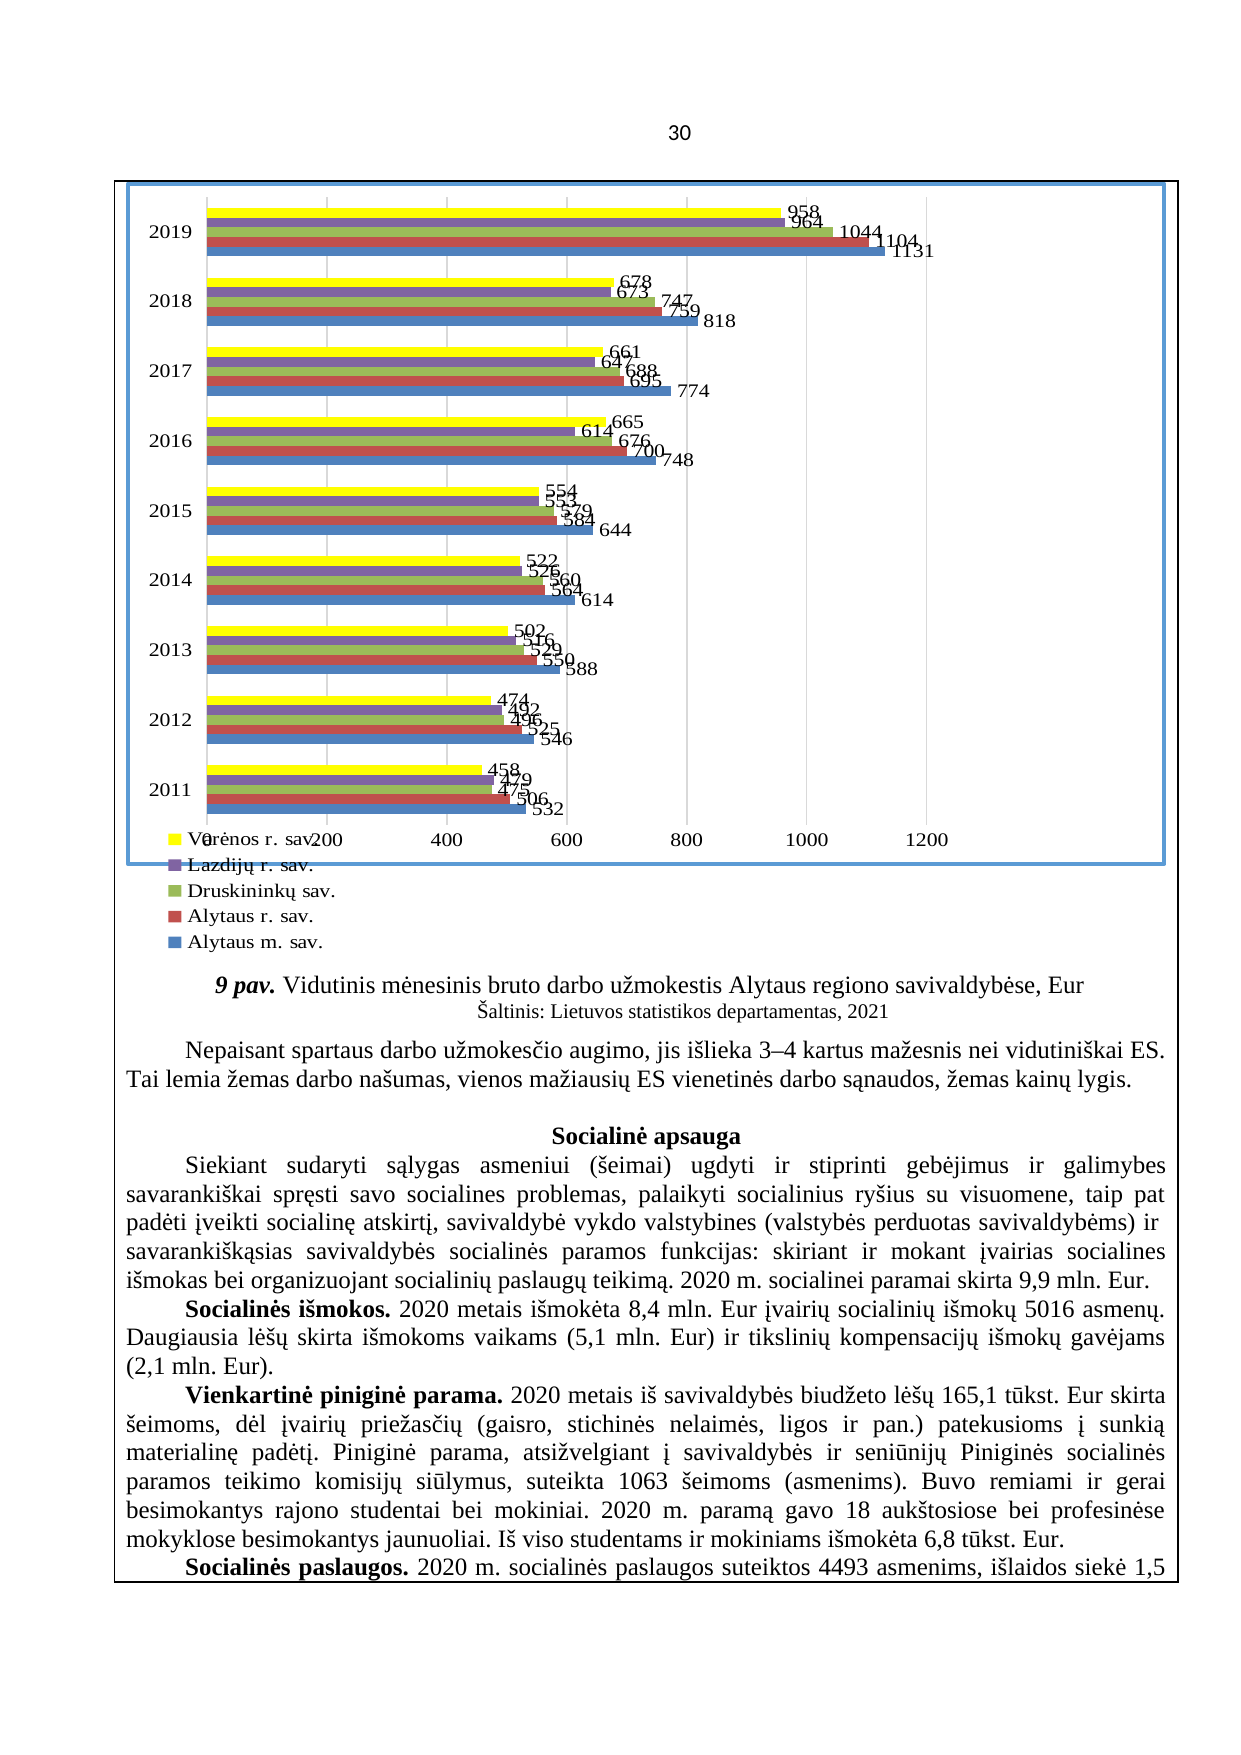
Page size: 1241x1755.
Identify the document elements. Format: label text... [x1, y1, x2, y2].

table_cell [1179, 180, 1183, 1581]
table_cell 7 pav. Registruotų bedarbių ir darbingo amžiaus gyventojų santykis 2011–2019 metais, proc. Šaltinis: Lietuvos statistikos departamentas, 2021 Nedarbo lygis – tai bedarbių ir darbingo amžiaus gyventojų santykis. Alytaus rajone 2019 metais nedarbas sudarė 9,6 procento, kai šalies vidurkis – 8,4 procento. 2021 m. sausio 1 d. šalyje buvo 277,1 tūkst. darbo neturinčių asmenų (16,1 proc. visų šalies darbingo amžiaus gyventojų). 2020 m. gruodį Užimtumo tarnybos informacinėje sistemoje registruota 22,5 tūkst. darbo pasiūlymų. Į Užimtumo tarnybos klientų aptarnavimo skyrius per gruodžio mėnesį kreipėsi 22 tūkst. darbo neturinčių asmenų. Užimtumas suteiktas 25,7 tūkst. asmenų. Alytaus rajono savivaldybė yra žiedinė savivaldybė, o situaciją jos darbo rinkoje stipriai įtakoja tendencijos Alytaus miesto ūkyje ir darbo rinkoje. Bankrutavus stambiosioms Alytaus miesto pramonės įmonėms, kur dirbo nemaža dalis rajono gyventojų, jie neteko darbo. Pastaruosius keletą metų situacija Alytaus regiono darbo rinkoje, o ypač Alytaus rajone gerėja. Nedarbas Alytaus rajone mažėja didesniais tempais nei regione ir šalyje. Situacija gerėja ir dėka glaudesnio darbo biržos ir savivaldybės bendradarbiavimo, integruojant socialinės paramos gavėjus į darbo rinką. Socialinės paramos gavėjų skaičius pastaraisiais metais stipriai sumažėjo, o tai didina rajono gyventojų motyvaciją aktyviau ieškoti darbo. Tarp 15-64 metų amžiaus Alytaus rajono savivaldybės gyventojų, užimtumo lygis ženkliai didėja. 2016 m. užimtumo lygis siekė 55,9 proc. (iš jų užimtumo lygis vyrų tarpe buvo 57,9 proc., o moterų tarpe – 53,1 proc.). 2017 m. bendras užimtumo lygis rajone buvo 60,2 proc., tai reiškia, kad padidėjo 4,3 proc. Vyrų tarpe užimtumo lygis padidėjo 3,2 proc. (iki 61,1 proc.), o moterų tarpe užimtumo lygis padidėjo 5,5 proc., iki 58,6 proc. 2018 m. užimtumo lygis padidėjo 2,6 proc., lyginant su 2017 m. ir pasiekė 62,8 proc. lygį. 2019 m. užimtumo lygis, lyginant jį su 2018 m. nepakito, o 2020 m. III ketvirtį sumažėjo 1,3 proc. ir sudarė 61,5 proc.lygį. Alytaus rajono darbdaviai noriai naudojasi darbo biržos programomis. Kasmet į aktyvias darbo rinkos priemones nukreipiama apie 700 rajono gyventojų. Per 2019 m. Alytaus r. įdarbinta asmenų - 1363 , tuo tarpu per 2020 m. įdarbinta – 1618 asmenys (18,71 proc. daugiau nei 2019 m.). Pažymėtina kad Alytaus regiono bedarbius neskatina įsidarbinti žemesnis nei vidutinis šalyje darbo užmokestis. Rajono gyventojų galimybes įsidarbinti riboja ir nuvykimo į darbą iš kaimiškų vietovių problema. Įtakos nedarbo mastui turi spartus gyventojų senėjimas ir mažėjantis darbingo amžiaus asmenų skaičius. Užimtumo tarnyboje 2020 m. registruota 519 jaunų iki 29 m. amžiaus, o vyresnių nei 50 metų - 1293 (46 proc.) bedarbių. Alytaus rajono savivaldybė 2 lentelė. Užimtumo tarnybos statistinė informacija Alytaus rajono savivaldybėje Šaltinis : Lietuvos užimtumo tarnyba https://uzt.lt/darbo-rinka/darbo-rinkos-rodikliai/, 2021 Darbo užmokestis apskrityje ir savivaldybėje Analizuojant vidutinį darbo užmokestį, neatskaičius mokesčių ir vertinant kartu su individualių įmonių mokamu darbo užmokesčiu, galima teigti, kad 2015-2019 m. laikotarpiu vidutinis darbo užmokestis Alytaus r. sav. ir šalies mastu, didėjo (žr. 8 pav.). 2019 m. atotrūkis tarp šalies ir rajono vidutinio darbo užmokesčio buvo 192,6 Eur, neatskaičius mokesčių. Lyginant su 2018 m. atotrūkis žiankliai pasikeitė į gera. Per 2018-2019 m. laikotarpį vidutinis darbo užmokestis Alytaus r. sav. padidėjo 344,9 Eur. Šalies mastu vidutinis darbo užmokestis 2018-2019 m. laikotarpiu padidėjo 372,3 Eur, vadinasi, darbo užmokestis, neatskaičius mokesčių, šalies mastu ir savivaldybėje didėjo ta pačia tendencija. 8 pav. Vidutinis darbo užmokestis Alytaus r. sav. (mėnesinis, bruto), Eur, lyginant šalies mastu ir išskiriant Alytaus r. sav. pagal lytį Šaltinis: Lietuvos statistikos departamentas, 2021 Lyginant vidutinį bruto darbo užmokestį Alytaus r. sav. pagal lytį 2015-2019 m. laikotarpiu, galima teigti, kad skirtumas tarp vidutinio darbo užmokesčio yra vyrų naudai. Didžiausias atotrūkis tarp vyrų ir moterų atlyginimo buvo 2017 m., jis siekė net 61 Eur – vyrų vidutinis atlyginimas siekė 704,3 Eur, o moterų – 643,5 Eur. 2018 m. skirtumas tarp vidutinių atlyginimų sumažejo dvigubai, iki 29,9 Eur ir siekė vyrų atlyginimas – 774 Eur, o moterų – 744,1 Eur. Taip pat, galima pastebėti, kad 2018 m. lyginant su 2017 m., moterų vidutinis atlyginimas padidėjo net 100,6 Eur. O pats didžiausias pasiekimas ir atotrūkio ne tik sumažėjimas, bet ir susilyginimas įvyko per 2019 m. 2019 m. skirtumas tarp vidutinių atlyginimų išnyko ir siekė vyrų atlyginimas – 1100,9 Eur, o moterų – 1106,7 Eur. Analizuojant vidutinį darbo užmokestį Alytaus apskrities savivaldybėse 2011-2019 metų laikotarpiu galima teigti, kad didžiausias vidutinis darbo užmokestis, per visą analizuojamą laikotarpį, yra Alytaus miesto savivaldybėje, kur 2019 m. siekė 1131 Eur (žr. 9 pav.). 2019 m. Alytaus rajono savivaldybėje vidutinis darbo užmokestis, lyginant su Alytaus miesto savivaldybe, buvo mažesnis 27 Eur ir siekė 1104 Eur. Trečias pagal dydį Alytaus apskrityje darbo užmokestis, neatskaičius mokesčių, buvo Druskininkų sav., kur 2019 m. siekė 1044 Eur. Už Alytaus r. sav. darbo užmokestis mažesnis 60 Eur. Ketvirtasis pagal didumą darbo užmokestis 2019 m. buvo Lazdijų r. sav., kur siekė 964 Eur ir nuo Alytaus r. sav. atsiliko 140 Eur. Mažiausias darbo užmokestis, neatskaičius mokesčių, Alytaus apskrityje 2019 m. buvo Varėnos r. sav., kur siekė 958 Eur, ir nuo Alytaus r. sav. atsiliko 146 Eur. 9 pav. Vidutinis mėnesinis bruto darbo užmokestis Alytaus regiono savivaldybėse, Eur Šaltinis: Lietuvos statistikos departamentas, 2021 Nepaisant spartaus darbo užmokesčio augimo, jis išlieka 3–4 kartus mažesnis nei vidutiniškai ES. Tai lemia žemas darbo našumas, vienos mažiausių ES vienetinės darbo sąnaudos, žemas kainų lygis. Socialinė apsauga Siekiant sudaryti sąlygas asmeniui (šeimai) ugdyti ir stiprinti gebėjimus ir galimybes savarankiškai spręsti savo socialines problemas, palaikyti socialinius ryšius su visuomene, taip pat padėti įveikti socialinę atskirtį, savivaldybė vykdo valstybines (valstybės perduotas savivaldybėms) ir savarankiškąsias savivaldybės socialinės paramos funkcijas: skiriant ir mokant įvairias socialines išmokas bei organizuojant socialinių paslaugų teikimą. 2020 m. socialinei paramai skirta 9,9 mln. Eur. Socialinės išmokos. 2020 metais išmokėta 8,4 mln. Eur įvairių socialinių išmokų 5016 asmenų. Daugiausia lėšų skirta išmokoms vaikams (5,1 mln. Eur) ir tikslinių kompensacijų išmokų gavėjams (2,1 mln. Eur). Vienkartinė piniginė parama. 2020 metais iš savivaldybės biudžeto lėšų 165,1 tūkst. Eur skirta šeimoms, dėl įvairių priežasčių (gaisro, stichinės nelaimės, ligos ir pan.) patekusioms į sunkią materialinę padėtį. Piniginė parama, atsižvelgiant į savivaldybės ir seniūnijų Piniginės socialinės paramos teikimo komisijų siūlymus, suteikta 1063 šeimoms (asmenims). Buvo remiami ir gerai besimokantys rajono studentai bei mokiniai. 2020 m. paramą gavo 18 aukštosiose bei profesinėse mokyklose besimokantys jaunuoliai. Iš viso studentams ir mokiniams išmokėta 6,8 tūkst. Eur. Socialinės paslaugos. 2020 m. socialinės paslaugos suteiktos 4493 asmenims, išlaidos siekė 1,5 mln. Eur. Daugiausia lėšų (897,4 tūkst. Eur) panaudota senyvo amžiaus asmenų ir neįgaliųjų socialinei globai stacionariose socialinės globos įstaigose, t. y. Miroslavo globos namuose, Pivašiūnų globos namuose, Rumbonių parapijos grupinio gyvenimo namuose, kitų savivaldybių ar valstybės globos namuose, finansuoti. Šiose įstaigose 2020 m. gyveno ir gavo socialinės globos paslaugas 124 asmenys. 83 senyvo amžiaus asmenims bei neįgaliesiems buvo teikiamos socialinės priežiūros paslaugos ir integrali pagalba (dienos socialinė globa ir slauga) jų namuose. Išlaidos pagalbai į namus ir integraliai pagalbai 185,9 tūkst. Eur. 3 lentelė . Duomenys apie suteiktas socialines paslaugas 2020 metais 18 rajono žmonių su negalia pasinaudojo specialaus transporto paslaugomis. Jie buvo vežami į gydymo, reabilitacijos įstaigas, kultūros, sporto renginius. Alytaus rajone vykdoma Būsto pritaikymo žmonėms su negalia programa. 2020 m. būstai pritaikyti 6 neįgaliems rajono gyventojams. Šiam tikslui skirta 25,5 tūkst. Eur (15,6 tūkst. Eur iš valstybės biudžeto, 9,9 tūkst. Eur iš savivaldybės biudžetų lėšų). Neįgalieji, turintys specialiųjų poreikių, buvo aprūpinti techninės pagalbos priemonėmis. 2020 m. tokia pagalba buvo suteikta 27 asmenims. Šeimoms, patyrusioms socialinę riziką, teikiamos socialinės priežiūros paslaugos. 2020 m. socialinės paslaugos suteiktos 120 šeimų. Įgyvendindama Europos pagalbos labiausiai skurstantiems asmenims fondo nuostatas, savivaldybės administracija organizavo maisto produktų ir higienos prekių išdalijimą labiausiai nepasiturintiems asmenims. Paramą maisto produktais ir higienos prekėmis gavo 2870 rajono gyventojų. Savivaldybės administracija vykdo socialinės reabilitacijos paslaugų neįgaliesiems bendruomenėje projektų (toliau – projektai) administravimo funkciją. 2020 metais savivaldybės administracija organizavo projektų vertinimą bei atranką, skyrė lėšų ir finansavo projektus, kontroliavo projektų įgyvendinimą. Finansuoti 3 projektai, projektams įgyvendinti skirta 56,4 tūkst. Eur (48,1 tūkst. Eur valstybės biudžeto lėšos, 8,3 tūkst. Eur savivaldybės biudžeto lėšos). 2020 m. Alytaus rajono savivaldybės biudžeto lėšomis organizuotos asmeninės higienos ir priežiūros (dušo, skalbimo) paslaugos. Šias paslaugas rajono gyventojams teikė 13 vietos bendruomenių, paslaugomis pasinaudojo 803 asmenys, neturintys galimybių savo namuose naudotis dušu ir (ar) skalbykle. Šiam tikslui panaudota 24,0 tūkst. Eur savivaldybės biudžeto lėšų (žr. 3 lentelė). Sveikatos apsauga Siekiant užtikrinti kokybišką Alytaus rajono savivaldybės gyventojų asmens ir visuomenės sveikatos priežiūrą, sveikatos politikos įgyvendinimas vykdomas savivaldybės lygiu. Siekiama efektyviai formuoti sveikatos priežiūros sistemą, gerinant sveikatos priežiūros paslaugų praeinamumą, kokybę ir pacientų saugą, tikslingai paskirstant lėšas asmens ir visuomenės sveikatos priežiūrai, siekiant mažinti sveikatos netolygumus rajone. Pagrindiniai tikslai – gyventojų sveikatos stiprinimas, mirtingumo mažinimas, gyvenimo kokybės gerinimas ir sveikatos santykių teisumas. Visi gyventojai turi teisę siekti kuo aukštesnio savo sveikatos lygio, tiesiogiai įtakojančio ne tik individo, bet ir artimos aplinkos ir net valstybės gerbuvį. Be galo svarbu mažinti išvengiamo mirtingumo (mirtingumą, nulemtą ligų ar būklių, kurių galima išvengti) mąstus, taikant žinomas ir efektyvias prevencines, diagnostikos ir / ar gydymo priemones, kurios kasmet tobulėja. Visuomenės sveikatos stebėsenos duomenys leidžia stebėti, kokia esama gyventojų sveikatos ir sveikatą lemiančių veiksnių situacija savivaldybėje, įvertinant ją, Lietuvos sveikatos programos tikslų ir uždavinių įgyvendinimo kontekste, ir kokių intervencijų / priemonių reikia imtis, siekiant stiprinti savivaldybės gyventojų sveikatą ir mažinti sveikatos netolygumus. Pagrindinių rodiklių sąrašo analizė ir interpretavimas („Šviesoforo“ kūrimas) kasmet atliekamas lyginant praėjusių metų Alytaus rajono savivaldybės gyventojų sveikatos stebėsenos rodiklius su Lietuvos vidurkiu (žr. 10 pav.). 10 pav. Standartizuotų Alytaus miesto mirtingumo rodiklių (100 000 gyv.) palyginimas su Lietuvos vidurkiu 2018–2019 m. Šaltinis: Higienos instituto Sveikatos informacijos centras Vidutinė tikėtina gyvenimo trukmė – tai pagrindinis gyventojų sveikatos rodiklis, parodantis bendrą rizikos veiksnių poveikį, ligų paplitimą, intervencijų bei gydymo veiksmingumą. Alytaus miesto gyventojų vidutinė gyvenimo trukmė 2019 m. (77,9 metai) buvo didesnė už Lietuvos vidurkį (76,5 metai). Alytaus miesto gyventojų vidutinė tikėtina gyvenimo trukmė nuo 2016 m. iki 2018 m. didėjo (2016 m. – 75,5 metai; 2017 m. – 77,7 metai; 2018 m. – 78,5 metai), o nuo 2018 m. iki 2019 m. sumažėjo 0,6 metų (77,9 metai). Gyvenimo trukmei ilgėjant, daugėja ir vyresnio amžiaus žmonių. Pagal Higienos instituto Sveikatos informacijos centro duomenis nuo 2016 m. Alytaus mieste 65 metų ir vyresnių gyventojų padaugėjo 2,65 proc. ir 2019 metais siekė 21,87 proc. visų miesto gyventojų. Tačiau mažėja jaunesnio amžiaus gyventojų, Alytuje 2019 m. vaikai (0–17 metų) sudarė 15,64 proc., 18–44 m. asmenys – 30,68 proc., 45–64 m. amžiaus gyventojai – 31,81 proc. Alytaus miesto populiacijos (1 pav.) Alytaus mieste 2019 m. gimė 440 kūdikių, Lietuvoje – 27 393 kūdikiai, lyginant 2018 m. duomenis, gimė 28 kūdikiais daugiau. 2019 m. gimstamumo rodiklis 1000-iui gyventojų buvo 8,77 (Lietuvoje – 9,8). 2019 m. vaikų iki 1 m. amžiaus mirtingumo rodiklis 1 000 gyvų gimusių buvo 0, kai 2018 m. – 2,49. Lietuvoje 2019 m. mirė 38 281 žmogus, t. y. 1 293 asmenimis mažiau negu 2018 metais. Alytaus mieste 2019 m. mirė 637 gyventojai (333 vyrai ir 304 moterys). 2018 m. duomenimis, mirė 624 gyventojai (301 vyras ir 323 moterys). Mirtingumo statistika rodo bendrą gyventojų sveikatos būklę, sveikatos priežiūros veiksmingumą ir kokybę, sveikatos netolygumus bei sveikatos priežiūros prieinamumą. Todėl pateikiame 2018–2019 m. standartizuotų mirtingumo rodiklių pagal pagrindines mirties priežastis – Alytaus miesto ir Lietuvos palyginimą (pagal apskaičiuotą Alytaus miesto ir Lietuvos vidurkio santykį, „šviesoforo“ principas). Alytaus miesto savivaldybės gydymo įstaigose dirbančių gydytojų skaičius 2019 m. pateko į raudonąją zoną, kuriai priskiriamas tikslas plėtoti sveikatos infrastruktūrą ir gerinti sveikatos priežiūros paslaugų kokybę, saugą, prieinamumą ir į pacientą orientuotą sveikatos priežiūrą. Gydytojų skaičius – vienas iš rodiklių, apibūdinančių asmens sveikatos paslaugų prieinamumą ir jų pasiskirstymą visoje šalyje. Alytaus miesto savivaldybėje 2019 m. šeimos medicinos paslaugas teikiančių gydytojų skaičius buvo 4,6/10 000 gyv., lyginant su Lietuvos (7,2/10 000 gyv.) ir Alytaus apskrities (5,9/10 000 gyv.) vidurkiais buvo mažesnis (11 pav.). 2019 m. Alytaus mieste šeimos medicinos paslaugas teikiančių gydytojų skaičius nežymiai padidėjo lyginant su 2018 m. – 4,3/10 000 gyv. 11 pav. Šeimos medicinos paslaugas teikiančių gydytojų skaičius 10 000 gyv. Alytaus mieste ir Lietuvoje 2019 m. (Šaltinis: Higienos instituto Sveikatos informacijos centras) ARS asmens sveikatos priežiūros funkcijas vykdo dvi viešosios įstaigos ir viena privataus kapitalo įmonė: ARS Pirminės sveikatos priežiūros centras (ARS PSPC), ARS Greitosios medicinos pagalbos stotis ir UAB „Disolis“. Visuomenės sveikatos priežiūros funkcijas vykdo viena biudžetinė įstaiga – ARS Visuomenės sveikatos biuras. Remiantis ARSA informacija, ARS PSPC ambulatorines paslaugas teikia 5 ambulatorijose (Daugų, Butrimonių, Krokialaukio, Simno, Miroslavo) ir 2 BPG kabinetuose (Makniūnų ir Pivašiūnų). ARS PSPC priklausančioje Daugų slaugos ir palaikomojo gydymo ligoninėje teikiamos stacionaro paslaugos. Šeimos klinika „Disolis“ įsikūrusi Dauguose ir teikia ambulatorines asmens sveikatos priežiūros gydymo paslaugas. 2019 metų Alytaus rajono savivaldybės pirminės sveikatos priežiūros centras tęsė vykdyti projektą „Integrali pagalba į namus Alytaus rajone“, kurio tikslas teikti integralios pagalbos, t. y. slaugos ir socialinių paslaugų visumos paslaugas namuose. Teikiant šias paslaugas asmeniui tenkinami slaugos ir socialinių paslaugų poreikiai, teikiama nuolatinė kompleksinė specialistų pagalba ir priežiūra. Integrali pagalba teikiama komandos principu, kurią sudaro: socialinis darbuotojas ir jo padėjėjai, slaugytojas ir jo padėjėjai, masažistas, kineziterapeutas, ergoterapeutas. Kokybiškos visuomenės sveikatos priežiūros paslaugos visų amžiaus grupių rajono gyventojams, kaip ir ankstesniais metais, teikiamos per Alytaus rajono savivaldybės visuomenės sveikatos biurą, kuris įgyvendina savivaldybės savarankiškas ir valstybines visuomenės sveikatos priežiūros funkcijas pagal šalyje ir savivaldybėje nustatytus ir patvirtintus visuomenės sveikatos priežiūros prioritetus, tikslus ir uždavinius. Papildoma (ne asmens sveikatos priežiūros įstaigoje) psichologinė pagalba Alytaus rajono gyventojams Alytaus rajono savivaldybės visuomenės sveikatos biure yra teikiama nuo 2017 m. vasario mėnesio (žr. 12 pav.). Treti metai, kai rajono gyventojai, minimaliomis laiko bei lėšų sąnaudomis, gali gauti profesionalią pagalbą - specialistas vyksta į seniūnijas, mokyklas, globos namus. Pagalba žmonėms tapo lengviau prieinama. Pageidaujantys gauti profesionalią pagalbą, gali registruotis konsultacijai per seniūnijų socialinius darbuotojus, el. paštu, tiesiogiai skambinti specialistui telefonu ar kalbėtis per Skype. 12 pav. Psichologo konsultacijų dinamika Kitos sveikatos priežiūros programos ir paslaugos Visuomenės sveikatos rėmimo specialioji programa. Viena iš savivaldybės savarankiškųjų funkcijų – savivaldybės visuomenės sveikatos specialiosios rėmimo programos rengimas ir įgyvendinimas. 2019 metais siekiant tikslingai, kryptingai organizuoti ir užtikrinti visuomenės sveikatos specialiosios rėmimo programos vykdymą, pagal šią programą, sutarties pagrindu, tarp projekto vykdytojų ir savivaldybės administracijos direktoriaus, buvo finansuota 13 projektų. Projektai įvairiapusiai, apimantys visas gyventojų grupes, įvairūs pagal veiklas ir vykdymo būdus, atitinka vertinimo kriterijus ir savivaldybės prioritetines sveikatos kryptis: vaikų ir jaunimo sveikata, lėtinių neinfekcinių ligų ir traumų prevencija, sveikos mitybos ugdymas, fizinio aktyvumo skatinimas, psichinės sveikatos gerinimas. Visi projektų vykdytojai projektams skirtas lėšas įsisavino, užsibrėžtus vertinimo kriterijus įvykdė sėkmingai. Dantų protezavimo paslaugos teikimas. Gyventojams nemokama dantų protezavimo paslauga kompensuojama teisės aktais nustatyta tvarka iš privalomojo sveikatos draudimo fondo. Siekiant sumažinti gyventojų, laukiančių dantų protezavimo paslaugų eilę 2019 metais buvo skiriami papildomi asignavimai dantų protezavimo paslaugoms suteikti. Protezavimo paslauga pasinaudojo 62 Alytaus rajono savivaldybės gyventojai. Priklausomybių mažinimo programa. Dažna socialinių problemų priežastis – gyventojų priklausomybės. Atsižvelgiant į tai, ARS 7 m. yra įgyvendinama socialinę riziką patiriantiems asmenims orientuota priklausomybių mažinimo programa, kurios pagrindinis tikslas – padidinti ARS gyventojų galimybes gydytis nuo priklausomybės ligų (žr. 13 pav.). Programa įgyvendinama bendradarbiaujant medikams, socialiniams darbuotojams, bendruomenių nariams, programos dalyviams bei jų šeimos nariams; siejant su šia programa, kelioms dešimtims programos dalyvių pavyko pasiekti teigiamų pokyčių jų gyvenime (aktyvumas darbo rinkoje, pagerintos buities sąlygos, nekeliami vaikų priežiūros apribojimo klausimai ir pan.). Kasmet programa pasinaudoja apie 40-50 asmenų. Visiems programos dalyviams buvo suteiktos paslaugos dėl priklausomybės alkoholiui. Bendromis medikų, socialinių darbuotojų, bendruomenių narių ir programos dalyvių bei jų šeimų narių pastangomis per penkerius programos vykdymo metus daugiau nei trisdešimčiai programos dalyvių pavyko pasiekti teigiamų pokyčių jų gyvenime: įsidarbinta arba neprarastas darbas, pagerintos buities sąlygos, nekeliami vaikų priežiūros apribojimo klausimai ir pan. Visų metų atkryčių dinamika – iki 40 proc. 13 pav. Priklausomybių mažinimo programos dalyvių pasiskirstymas pagal lytį ir šeimyninę padėtį Užtikrinant kokybiškas ir gyventojams prieinamas sveikatos priežiūros paslaugas savivaldybėje taip pat buvo vykdomos triukšmo prevencijos priemonės, maudyklų stebėsena, koordinuojamas tarpinstitucinis bendradarbiavimas, aktyviai dalyvaujama skleidžiant tikslinę informaciją savivaldybės gyventojams tiek asmens, tiek ir visuomenės sveikatos apsaugos srityse. Kultūra Siekiama gerinti gyventojų informacinį, kultūrinį aptarnavimą, išsaugoti ir plačiau panaudoti regiono kultūrinį savitumą, užtikrinant kultūros įstaigų veiklą, ugdyti visuomenės kultūrinį, pilietinį bei visuomeninį aktyvumą, tradicinės religinės bendruomenės skatinimas, formuoti ir įgyvendinti savivaldybės kultūros politiką bei atlikti visus veiksmus, susijusius su savivaldybės teigiamo įvaizdžio formavimu. Kultūros projektų finansavimui skirta 70500 Eur (svarbiausiems bei tradiciniams rajono renginiams, valstybinėms kalendorinėms datoms pažymėti, meno mėgėjų kolektyvams skatinti, leidybai). Įgarsinti 91 rajono renginys. Naudota savivaldybės mobili garso ir šviesos technika, mobili scena – 21 renginyje. Kuruota koordinuota Alytaus rajono savivaldybės kultūros centro veikla, rajoninės šventės, renginiai. Parodos, tautodailininkų. Amatininkų parodos – mugės. Alytaus rajono savivaldybės kultūros centro veikla 2020 m. Alytaus rajono savivaldybės kultūros centro specialiosios lėšos 2020 m. Alytaus rajone suorganizuoti ir įgyvendinti Alytaus rajoną reprezentuojantys didieji renginiai: Lietuvos valstybės atkūrimo dienos minėjimo koncertas „Lietuva, tai aš čia gyvenu" Dauguose, Lietuvos mažosios kultūros sostinės atidarymas - „Simno kermošius" Simne, Liaudiškos muzikos kapelų šventė „Ant Nemuno kranto" Punioje, Joninės Dauguose, Simne, Nemunaityje, Butrimonyse, Pivašiūnuose, Valstybės ( Lietuvos karaliaus Mindaugo karūnavimo) dienos iškilmė Dauguose, Oninių (šviežios duonelės) šventė Punioje, Pramogų vakaras „Žolinė Pivašiūnuose" , Simno miesto - 2020 m. Lietuvos mažosios sostinės šventė. Simno Švč. Marijos ėmimo į dangų bažnyčios 500 metų jubiliejus, Miroslavo seniūnijos šventė „Širdim tave apkabinsiu", Kalėdinių eglučių įžiebimo šventės Alytaus rajono seniūnijose. Technologiniai veiksniai Į gamybą orientuotos inovacinės veiklos efektyvumą labiausiai lemia technologiniai pasikeitimai, kurie nuolat vyksta išorinėje aplinkoje. Neįvertinus minėto veiksnio, inovacinės veiklos rezultatas gali tapti nekonkurentiškas. Pabrėžtina ir tai, kad itin daug reikšmės inovacinei veiklai turi intelektinis potencialas – informacija. Plinta daugybė esamų ir vis naujai atsirandančių kanalų, padeda laiku ir deramai įvertinti technologinius veiksnius (naujos technologijos, medžiagos, technika). Nesugebėti laiku reaguoti į nuolat vykstančius pasikeitimus inovacinei veiklai gali būti pražūtinga. Ilgalaikėje perspektyvoje svarbiausias ir patikimiausias Lietuvos ekonomikos augimo šaltinis yra žinios, technologijos ir žmonių ištekliai. Tokią išvadą lemia dvi priežastys. Pirma, Lietuvos vietinė rinka yra labai maža, o jos tradicinių produktų eksporto rinkos taip pat yra ribotos arba jose yra stipri konkurencija. Dėl šios priežasties, eksporto nevykdančios įmonės, šiuo, globalinės krizės laikotarpiu susidūrė su itin didelėmis problemomis ir dauguma jų priverstos bankrutuoti arba reorganizuoti savo veiklą. Antra, Lietuvoje jau senokai pasibaigė periodas, kai verslo įmonės galėjo palyginti nesunkiai, gaminant standartinius produktus, be didesnių pastangų ar taikant gana elementarius verslo organizavimo metodus gauti pelną. Šiuo sunkiu periodu, kai ekonomikos nuosmukis pasiekė apogėjų, siekiant sėkmingai plėtoti ir vystyti verslą, jau reikia išsiugdyti tokias kokybes, kurios siejasi su sėkmingos konkurencijos veiksniais. Norint įsitvirtinti naujose rinkose, Lietuvai reikia naujų technologijų ir inovacijų. Pagrindinės Alytaus rajono problemos – didžiųjų įmonių žlugimas. Vietoj žlugusių didžiųjų įmonių kūrėsi smulkusis ir vidutinis verslas. Didžioji dalis Alytaus rajono įmonių stengėsi vykdyti inovacines veiklas: kūrė naujus ir tobulino esamus produktus, diegė naujas ir modernias technologijas, pažangius vadybos metodus, kokybės valdymo sistemas. Dalis įmonių ir toliau planuoja investuoti į inovacijų diegimą. Pagrindinis veiksnys, skatinantis inovacijų diegimą versle, – išaugęs įmonės konkurencinis pranašumas, kuris suteikia stiprų pagrindą sparčiai inovacijų plėtrai, kad inovacinių projektų inicijavimas susijęs su įmonės ateities vizija ir ilgalaikiais tikslais, taip pat manoma, kad inovacijų diegimas išgelbės įmonę nuo gresiančios krizės. Viena iš didžiausių kliūčių, su kuriomis tenka susidurti naujus produktus ir procesus diegiančioms įmonėms – didelės investicijos ir per mažas inovacijų finansavimas. Priežastis – didelės išlaidos ir ekonominė naujovių diegimo rizika, ilgas inovacijų atsipirkimo laikas ir tinkamų lėšų šaltinių stoka. Kitas svarbus veiksnys – aukštos kvalifikacijos darbuotojų trūkumas. Alytaus miesto įmonių tyrimas parodė, kad inovacijų plėtrą stabdo tinkamos srities ir kvalifikacijos specialistų stygius arba prastokas jų parengimas. Žema verslininkų kvalifikacija ir aktyvumas dalyvaujant inovacinėje veikloje – viena aktualiausių inovacijų valdymo problemų. Įmonėms trūksta informacijos inovacijų klausimais. Daugelis įmonių susiduria su problema ieškodamos naujų technologijų, partnerių, kurie galėtų finansuoti naujų produktų ar paslaugų kūrimą. Daugelį gamybos atnaujinimo ir modernizavimo klausimų įmonės sprendžia neturėdamos pakankamai informacijos ir vadybinio pasirengimo, naudojant tokias priemones kaip verslininkų informatyvumo didinimas apie naujas verslo galimybes vietinėse ir tarptautinėse rinkose, apie galimus partnerius, viešųjų pirkimų bei kooperacijos su didesnėmis įmonėmis galimybes, technologines ir kitas inovacijas, finansavimo galimybes. Alytaus rajono savivaldybėje taip pat diegiamos naujausios technologijos, įdiegus jas pagerės savivaldybės administracijos vidaus administravimo ir valdymo tobulinimas. Įgyvendintas projektas yra pakankamai inovatyvus – programiniai sprendiniai pritaikomi konkretiems Alytaus rajono savivaldybės poreikiams. Programiniai sprendiniai sukurti taip, kad bus palikta nuolatinio tobulinimo galimybė – keičiantis įstatymams, savivaldybės valdymo struktūrai ar, paprasčiausiai, pagal savivaldybės darbuotojų poreikius ir pastabas, bus galima įterpti naujus modulius arba atnaujinti senus. Pagrindinė projekto pridėtinė vertė – nuolatinis tobulinimas ir lankstus reagavimas į besikeičiančią situaciją. Įgyvendinami projektai skirti įtraukti gyventojus į demokratijos procesus. Alytaus rajono savivaldybės administracija el. demokratijos priemonėmis siekia remti elektroninių sistemų, leidžiančių reikšti pilietinę nuomonę įvairiais valstybiniais ar regioniniais klausimais, kūrimą; plėtoti priemones, leidžiančias savivaldybės gyventojams daugiau sužinoti apie su jų gyvenimu susijusius valdžios sprendimus ir teikti pastabas teisės aktų projektams, diskutuoti, balsuoti ir kurti priemones, įtraukiančias jaunimą į jų socialinę aplinką. Projektu bus sukurtos ir įdiegtos el. priemonės, kuriomis savivaldybės atstovai galės pateikti visuomenei aktualius duomenis. Sukurtos el. priemonės rinkėjui leis užfiksuoti savo nuomonę savivaldybių tarybų svarstomais ir priimamais nutarimais ir palyginti savo nuomonę su politinių partijų ir atskirų tarybos narių valia vienu ar kitu klausimu. Numatoma įgyvendinti tokias veiklas: savivaldybės internetinės svetainės struktūros ir funkcionalumo modernizavimą pagal el. demokratijos principus ir nustatytus poreikius; kokybės vadybos sistemų diegimas Alytaus rajono savivaldybės administracijoje, gerinant piliečių aptarnavimą. Būtų gerinama viešųjų paslaugų kokybė. [115, 182, 1177, 1581]
